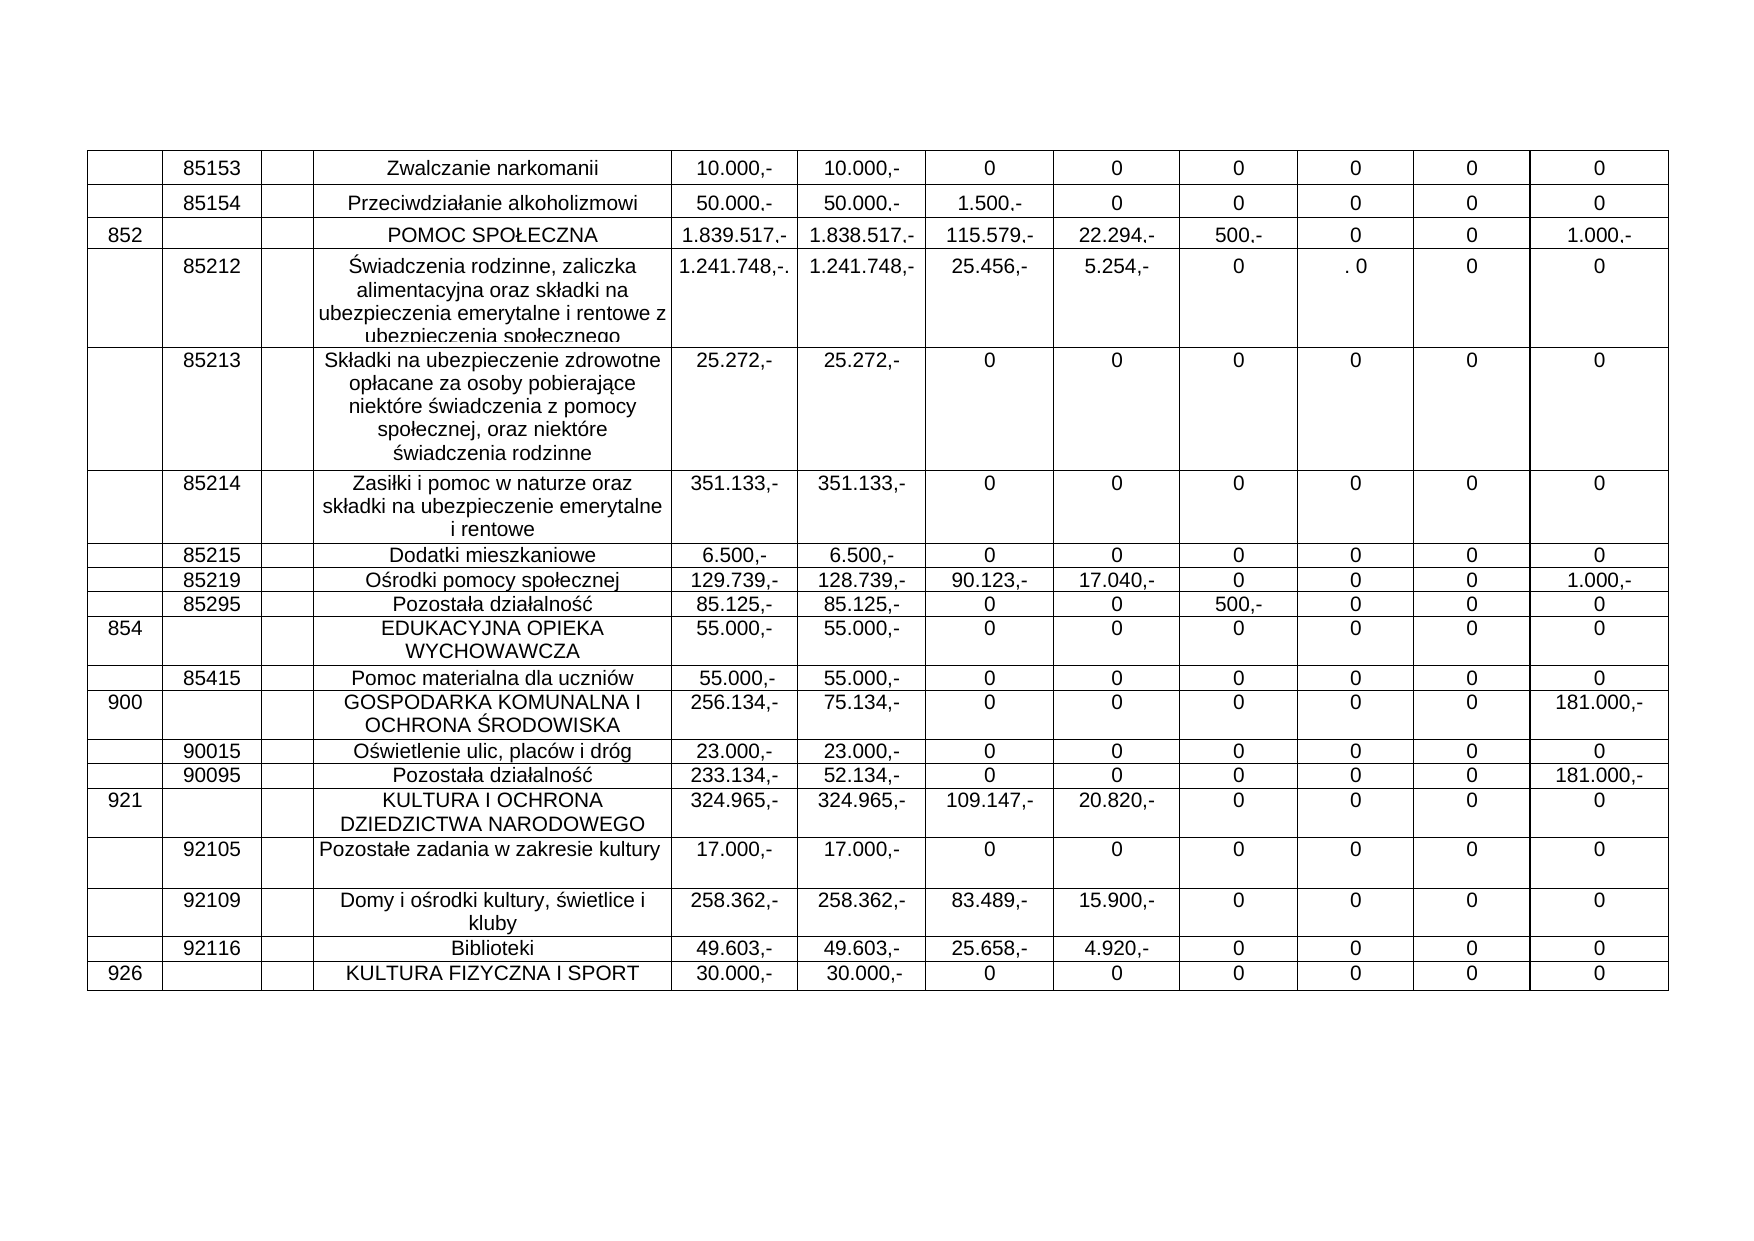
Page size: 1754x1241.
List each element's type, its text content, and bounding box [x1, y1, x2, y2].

table_header 0 [1298, 151, 1413, 184]
table_cell 0 [1531, 617, 1668, 665]
table_cell 0 [1414, 544, 1529, 567]
table_cell 85212 [163, 249, 261, 347]
table_cell EDUKACYJNA OPIEKA WYCHOWAWCZA [314, 617, 671, 665]
table_cell 25.658,- [926, 937, 1053, 961]
table_cell 0 [1180, 666, 1297, 689]
table_cell 324.965,- [798, 789, 925, 837]
table_cell 0 [1414, 937, 1529, 961]
table_cell 324.965,- [672, 789, 797, 837]
table_cell 0 [926, 740, 1053, 763]
table_cell 85415 [163, 666, 261, 689]
table_cell 0 [926, 617, 1053, 665]
table_cell 49.603,- [672, 937, 797, 961]
table_cell 0 [1298, 889, 1413, 936]
table_cell 0 [1180, 937, 1297, 961]
table_cell 90095 [163, 764, 261, 788]
table_cell [88, 348, 162, 470]
table_cell 55.000,- [798, 666, 925, 689]
table_cell 25.272,- [798, 348, 925, 470]
table_cell 0 [1414, 348, 1529, 470]
table_cell 0 [1414, 691, 1529, 738]
table_cell 0 [1298, 218, 1413, 248]
table_cell 0 [1414, 471, 1529, 543]
table_cell . 0 [1298, 249, 1413, 347]
table_cell [262, 249, 313, 347]
table_cell 0 [1180, 691, 1297, 738]
table_cell 50.000,- [798, 185, 925, 217]
table_cell 55.000,- [672, 617, 797, 665]
table_cell 90015 [163, 740, 261, 763]
table_cell 25.272,- [672, 348, 797, 470]
table_cell 0 [1180, 889, 1297, 936]
table_cell 0 [1180, 962, 1297, 990]
table_cell 0 [1298, 740, 1413, 763]
table_header 0 [926, 151, 1053, 184]
table_cell 0 [1298, 666, 1413, 689]
table_cell 0 [1054, 592, 1179, 616]
table_cell Składki na ubezpieczenie zdrowotne opłacane za osoby pobierające niektóre świadczenia z pomocy społecznej, oraz niektóre świadczenia rodzinne [314, 348, 671, 470]
table_cell 20.820,- [1054, 789, 1179, 837]
table_cell 256.134,- [672, 691, 797, 738]
table_cell 0 [926, 691, 1053, 738]
table_cell 23.000,- [798, 740, 925, 763]
table_cell [262, 962, 313, 990]
table_cell 1.241.748,-. [672, 249, 797, 347]
table_cell 85154 [163, 185, 261, 217]
table_cell 50.000,- [672, 185, 797, 217]
table_cell 0 [1531, 249, 1668, 347]
table_cell GOSPODARKA KOMUNALNA I OCHRONA ŚRODOWISKA [314, 691, 671, 738]
table_cell 0 [1414, 218, 1529, 248]
table_cell 258.362,- [672, 889, 797, 936]
table_cell 0 [1180, 544, 1297, 567]
table_cell Pomoc materialna dla uczniów [314, 666, 671, 689]
table_cell 22.294,- [1054, 218, 1179, 248]
table_cell 85213 [163, 348, 261, 470]
table_cell [88, 666, 162, 689]
table_cell [262, 348, 313, 470]
table_cell 0 [1414, 592, 1529, 616]
table_cell 0 [1298, 691, 1413, 738]
table_cell 85215 [163, 544, 261, 567]
table_cell [163, 218, 261, 248]
table_cell [88, 471, 162, 543]
table_cell [262, 185, 313, 217]
table_cell 0 [1054, 838, 1179, 887]
table_cell 17.040,- [1054, 568, 1179, 591]
table_cell [262, 666, 313, 689]
table_cell 5.254,- [1054, 249, 1179, 347]
table_cell [262, 937, 313, 961]
table_cell 0 [1414, 568, 1529, 591]
table_cell [88, 740, 162, 763]
table_cell Świadczenia rodzinne, zaliczka alimentacyjna oraz składki na ubezpieczenia emerytalne i rentowe z ubezpieczenia społecznego [314, 249, 671, 347]
table_cell 6.500,- [672, 544, 797, 567]
table_cell [88, 568, 162, 591]
table_cell 181.000,- [1531, 764, 1668, 788]
table_cell 0 [1298, 838, 1413, 887]
table_cell [262, 889, 313, 936]
table_cell 0 [1414, 617, 1529, 665]
table_cell 0 [1298, 962, 1413, 990]
table_cell 926 [88, 962, 162, 990]
table_cell 0 [1054, 185, 1179, 217]
table_cell 0 [926, 962, 1053, 990]
table_cell 0 [1180, 838, 1297, 887]
table_cell [262, 838, 313, 887]
table_cell [88, 185, 162, 217]
table_cell [88, 249, 162, 347]
table_cell [163, 962, 261, 990]
table_cell 85.125,- [798, 592, 925, 616]
table_header 0 [1180, 151, 1297, 184]
table_cell 0 [926, 666, 1053, 689]
table_cell 17.000,- [672, 838, 797, 887]
table_cell [262, 789, 313, 837]
table_cell 0 [1531, 666, 1668, 689]
table_cell 49.603,- [798, 937, 925, 961]
table_cell POMOC SPOŁECZNA [314, 218, 671, 248]
table_cell [262, 471, 313, 543]
table_cell 0 [1298, 568, 1413, 591]
table_cell 30.000,- [672, 962, 797, 990]
table_cell Pozostałe zadania w zakresie kultury [314, 838, 671, 887]
table_cell Biblioteki [314, 937, 671, 961]
table_cell 23.000,- [672, 740, 797, 763]
table_cell [262, 740, 313, 763]
table_cell 0 [926, 471, 1053, 543]
table_cell 351.133,- [798, 471, 925, 543]
table_cell Oświetlenie ulic, placów i dróg [314, 740, 671, 763]
table_cell 900 [88, 691, 162, 738]
table_cell 0 [1054, 471, 1179, 543]
table_cell [88, 592, 162, 616]
table_cell 0 [1531, 185, 1668, 217]
table_cell 6.500,- [798, 544, 925, 567]
table_header 0 [1531, 151, 1668, 184]
table_cell 0 [926, 592, 1053, 616]
table_cell 85.125,- [672, 592, 797, 616]
table_cell 854 [88, 617, 162, 665]
table_cell 181.000,- [1531, 691, 1668, 738]
table_cell 92109 [163, 889, 261, 936]
table_cell 1.000,- [1531, 218, 1668, 248]
table_cell 0 [1531, 592, 1668, 616]
table_cell [88, 838, 162, 887]
table_cell 0 [1298, 617, 1413, 665]
table_cell 500,- [1180, 218, 1297, 248]
table_cell Pozostała działalność [314, 764, 671, 788]
table_header 0 [1414, 151, 1529, 184]
table_cell 1.838.517,- [798, 218, 925, 248]
table_cell 1.500,- [926, 185, 1053, 217]
table_cell 0 [1414, 740, 1529, 763]
table_cell [262, 568, 313, 591]
table_cell KULTURA FIZYCZNA I SPORT [314, 962, 671, 990]
table_header 10.000,- [798, 151, 925, 184]
table_cell Ośrodki pomocy społecznej [314, 568, 671, 591]
table_cell 0 [1180, 617, 1297, 665]
table_cell [262, 764, 313, 788]
table_cell 921 [88, 789, 162, 837]
table_cell 0 [1298, 789, 1413, 837]
table_cell 92105 [163, 838, 261, 887]
table_cell 0 [1054, 764, 1179, 788]
table_cell 0 [926, 838, 1053, 887]
table_cell [262, 691, 313, 738]
table_cell 0 [1054, 962, 1179, 990]
table_header Zwalczanie narkomanii [314, 151, 671, 184]
table_cell 0 [1180, 568, 1297, 591]
table_cell 92116 [163, 937, 261, 961]
table_cell [88, 764, 162, 788]
table_cell [163, 617, 261, 665]
table_cell 0 [1298, 592, 1413, 616]
table_cell 128.739,- [798, 568, 925, 591]
table_cell 0 [1531, 789, 1668, 837]
table_cell 0 [926, 348, 1053, 470]
table_cell 500,- [1180, 592, 1297, 616]
table_cell [88, 889, 162, 936]
table_cell 0 [1531, 348, 1668, 470]
table_cell 0 [1298, 348, 1413, 470]
table_cell 0 [1414, 249, 1529, 347]
table_cell 0 [1298, 471, 1413, 543]
table_cell 0 [1531, 471, 1668, 543]
table_cell 0 [1298, 937, 1413, 961]
table_cell 351.133,- [672, 471, 797, 543]
table_cell 0 [1531, 838, 1668, 887]
table_cell 0 [1054, 666, 1179, 689]
table_cell KULTURA I OCHRONA DZIEDZICTWA NARODOWEGO [314, 789, 671, 837]
table_header 10.000,- [672, 151, 797, 184]
table_cell 258.362,- [798, 889, 925, 936]
table_cell 0 [1531, 937, 1668, 961]
table_cell Zasiłki i pomoc w naturze oraz składki na ubezpieczenie emerytalne i rentowe [314, 471, 671, 543]
table_cell 0 [926, 544, 1053, 567]
table_cell 109.147,- [926, 789, 1053, 837]
table_cell 0 [1180, 471, 1297, 543]
table_cell 15.900,- [1054, 889, 1179, 936]
table_cell 0 [1414, 764, 1529, 788]
table_cell [163, 789, 261, 837]
table_cell 0 [1054, 348, 1179, 470]
table_cell [163, 691, 261, 738]
table_cell [88, 937, 162, 961]
table_cell 1.000,- [1531, 568, 1668, 591]
table_cell 129.739,- [672, 568, 797, 591]
table_cell 0 [1414, 666, 1529, 689]
table_cell 0 [1531, 544, 1668, 567]
table_cell 0 [1298, 764, 1413, 788]
table_cell 83.489,- [926, 889, 1053, 936]
table_cell [88, 544, 162, 567]
table_cell [262, 218, 313, 248]
table_cell 90.123,- [926, 568, 1053, 591]
table_cell 0 [1054, 740, 1179, 763]
table_cell [262, 617, 313, 665]
table_cell Dodatki mieszkaniowe [314, 544, 671, 567]
table_cell 0 [1180, 348, 1297, 470]
table_cell 852 [88, 218, 162, 248]
table_cell 233.134,- [672, 764, 797, 788]
table_cell 115.579,- [926, 218, 1053, 248]
table_cell [262, 592, 313, 616]
table_cell 0 [1180, 740, 1297, 763]
table_header 85153 [163, 151, 261, 184]
table_cell 30.000,- [798, 962, 925, 990]
table_cell 4.920,- [1054, 937, 1179, 961]
table_cell Domy i ośrodki kultury, świetlice i kluby [314, 889, 671, 936]
table_cell 55.000,- [672, 666, 797, 689]
table_header [88, 151, 162, 184]
table_cell 1.839.517,- [672, 218, 797, 248]
table_cell 75.134,- [798, 691, 925, 738]
table_cell 1.241.748,- [798, 249, 925, 347]
table_cell 0 [1054, 617, 1179, 665]
table_cell 0 [926, 764, 1053, 788]
table_cell 0 [1180, 185, 1297, 217]
table_cell 0 [1180, 789, 1297, 837]
table_cell 0 [1531, 889, 1668, 936]
table_cell 0 [1298, 544, 1413, 567]
table_cell 0 [1298, 185, 1413, 217]
table_cell 85219 [163, 568, 261, 591]
table_cell 0 [1414, 838, 1529, 887]
table_cell [262, 544, 313, 567]
table_header 0 [1054, 151, 1179, 184]
table_cell 0 [1180, 764, 1297, 788]
table_cell 52.134,- [798, 764, 925, 788]
table_cell 0 [1414, 962, 1529, 990]
table_cell 55.000,- [798, 617, 925, 665]
table_cell 17.000,- [798, 838, 925, 887]
table_cell 85295 [163, 592, 261, 616]
table_cell 0 [1414, 789, 1529, 837]
table_cell 0 [1054, 544, 1179, 567]
table_cell 85214 [163, 471, 261, 543]
table_cell 0 [1054, 691, 1179, 738]
table_cell 0 [1414, 185, 1529, 217]
table_cell 25.456,- [926, 249, 1053, 347]
table_cell Pozostała działalność [314, 592, 671, 616]
table_cell 0 [1180, 249, 1297, 347]
table_header [262, 151, 313, 184]
table_cell Przeciwdziałanie alkoholizmowi [314, 185, 671, 217]
table_cell 0 [1414, 889, 1529, 936]
table_cell 0 [1531, 740, 1668, 763]
table_cell 0 [1531, 962, 1668, 990]
